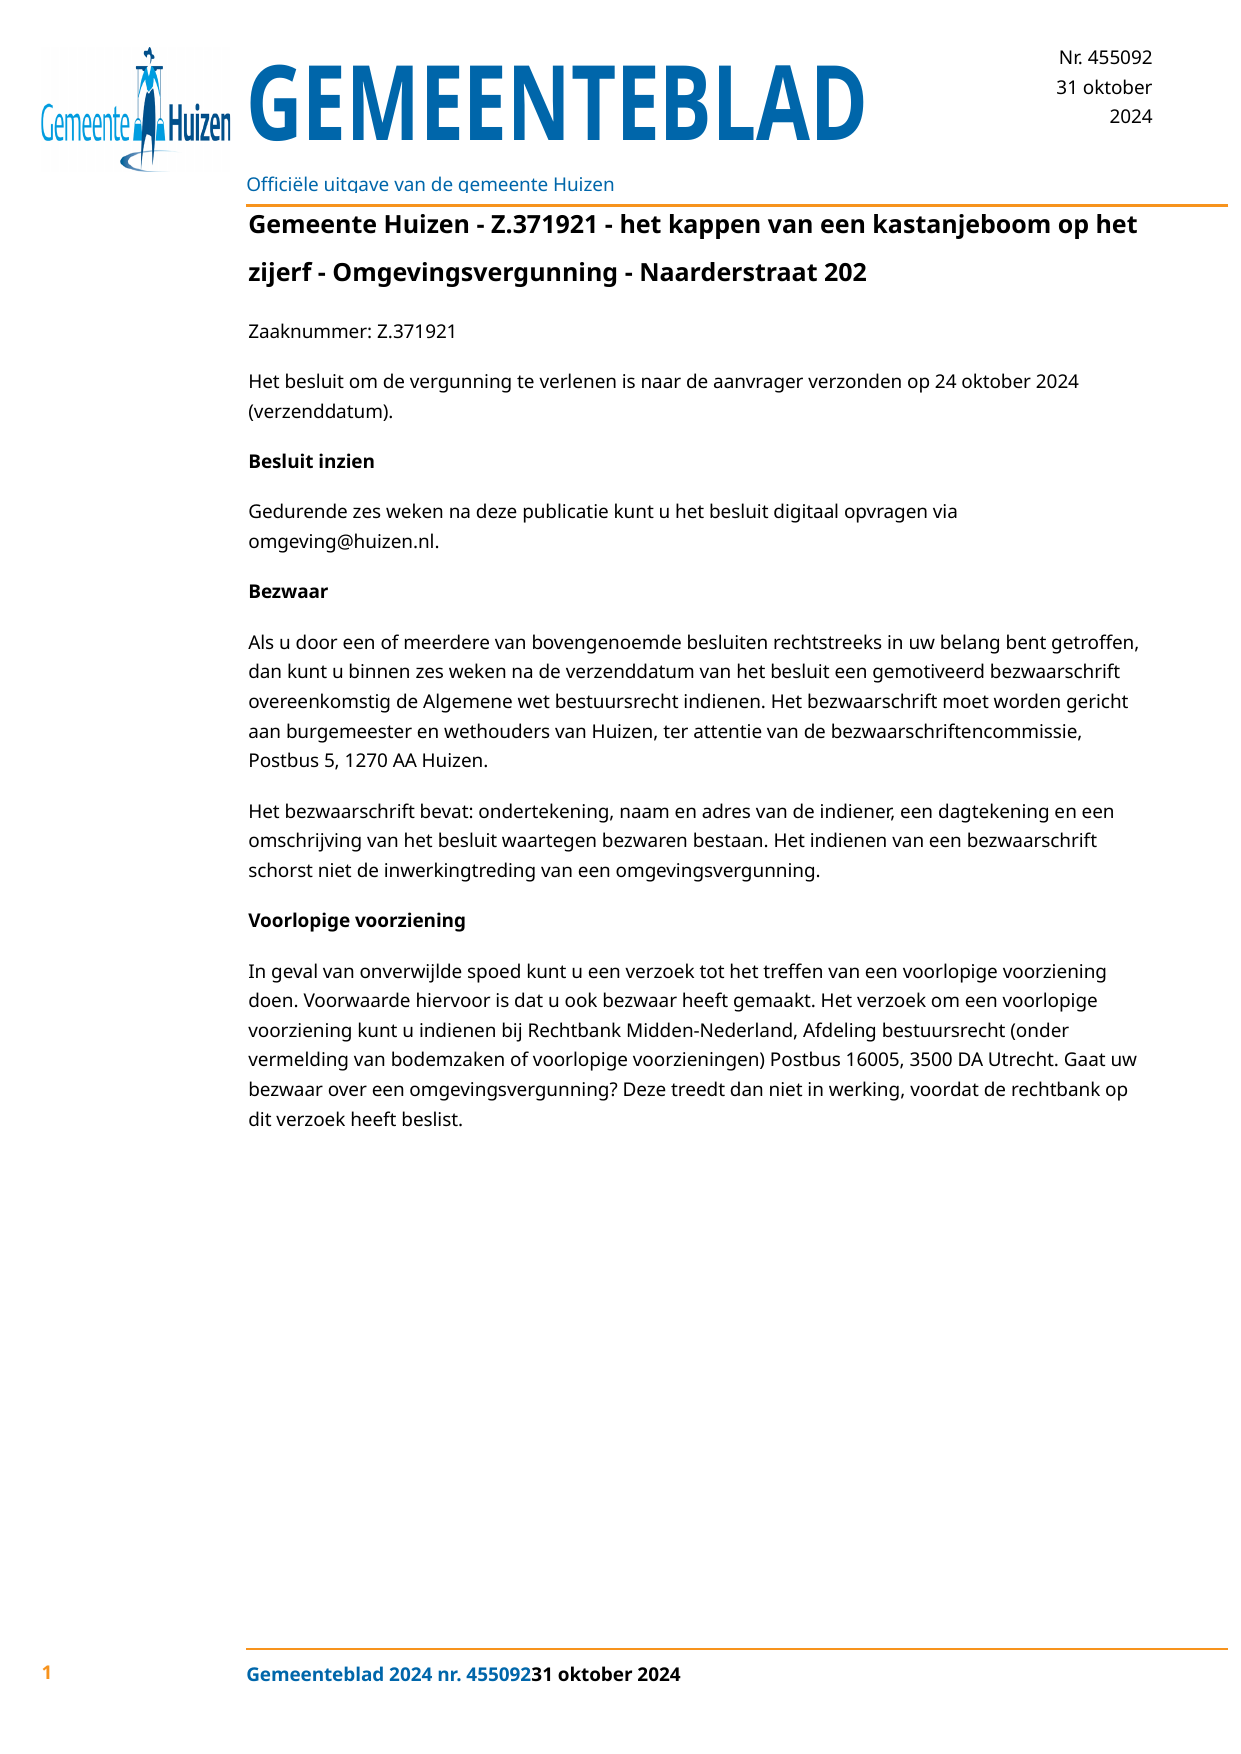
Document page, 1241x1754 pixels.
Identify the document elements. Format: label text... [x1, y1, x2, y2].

text Gedurende zes weken na deze publicatie kunt u het besluit digitaal opvragen via omgeving@huizen.nl. [248, 499, 1152, 554]
text Als u door een of meerdere van bovengenoemde besluiten rechtstreeks in uw belang bent getroffen, dan kunt u binnen zes weken na de verzenddatum van het besluit een gemotiveerd bezwaarschrift overeenkomstig de Algemene wet bestuursrecht indienen. Het bezwaarschrift moet worden gericht aan burgemeester en wethouders van Huizen, ter attentie van de bezwaarschriftencommissie, Postbus 5, 1270 AA Huizen. [248, 629, 1152, 773]
picture [41, 47, 231, 172]
text Het besluit om de vergunning te verlenen is naar de aanvrager verzonden op 24 oktober 2024 (verzenddatum). [248, 368, 1152, 424]
text Besluit inzien [248, 448, 1152, 474]
text Voorlopige voorziening [248, 907, 1152, 933]
text Het bezwaarschrift bevat: ondertekening, naam en adres van de indiener, een dagtekening en een omschrijving van het besluit waartegen bezwaren bestaan. Het indienen van een bezwaarschrift schorst niet de inwerkingtreding van een omgevingsvergunning. [248, 798, 1152, 883]
text Zaaknummer: Z.371921 [248, 318, 1152, 344]
text Gemeente Huizen - Z.371921 - het kappen van een kastanjeboom op het zijerf - Omgevingsvergunning - Naarderstraat 202 [248, 207, 1152, 288]
text Bezwaar [248, 579, 1152, 604]
text In geval van onverwijlde spoed kunt u een verzoek tot het treffen van een voorlopige voorziening doen. Voorwaarde hiervoor is dat u ook bezwaar heeft gemaakt. Het verzoek om een voorlopige voorziening kunt u indienen bij Rechtbank Midden-Nederland, Afdeling bestuursrecht (onder vermelding van bodemzaken of voorlopige voorzieningen) Postbus 16005, 3500 DA Utrecht. Gaat uw bezwaar over een omgevingsvergunning? Deze treedt dan niet in werking, voordat de rechtbank op dit verzoek heeft beslist. [248, 958, 1152, 1132]
